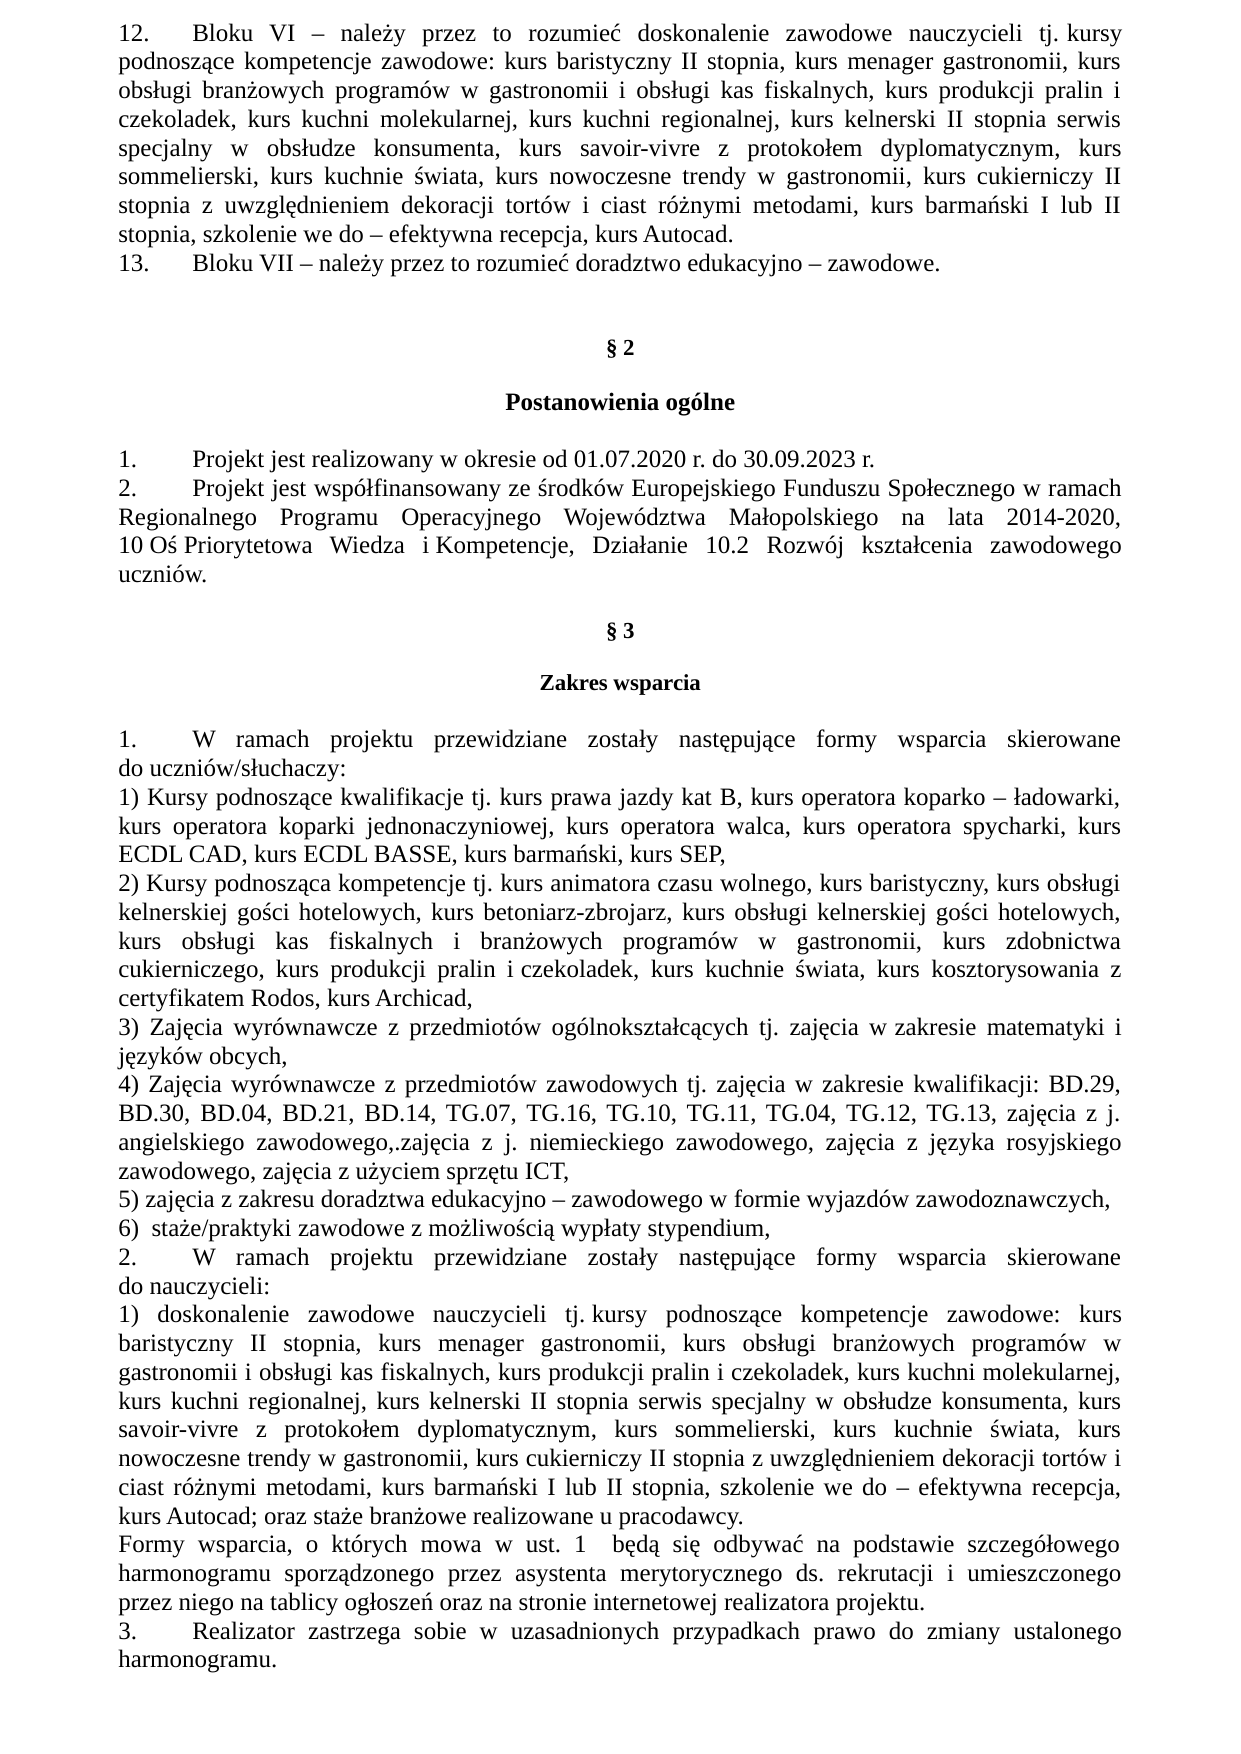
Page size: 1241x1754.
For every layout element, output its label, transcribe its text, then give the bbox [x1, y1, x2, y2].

text 1) Kursy podnoszące kwalifikacje tj. kurs prawa jazdy kat B, kurs operatora koparko – ładowarki, kurs operatora koparki jednonaczyniowej, kurs operatora walca, kurs operatora spycharki, kurs ECDL CAD, kurs ECDL BASSE, kurs barmański, kurs SEP, [118, 782, 1122, 868]
text Postanowienia ogólne [118, 387, 1122, 415]
list Bloku VI – należy przez to rozumieć doskonalenie zawodowe nauczycieli tj. kursy podnoszące kompetencje zawodowe: kurs baristyczny II stopnia, kurs menager gastronomii, kurs obsługi branżowych programów w gastronomii i obsługi kas fiskalnych, kurs produkcji pralin i czekoladek, kurs kuchni molekularnej, kurs kuchni regionalnej, kurs kelnerski II stopnia serwis specjalny w obsłudze konsumenta, kurs savoir-vivre z protokołem dyplomatycznym, kurs sommelierski, kurs kuchnie świata, kurs nowoczesne trendy w gastronomii, kurs cukierniczy II stopnia z uwzględnieniem dekoracji tortów i ciast różnymi metodami, kurs barmański I lub II stopnia, szkolenie we do – efektywna recepcja, kurs Autocad. [118, 18, 1122, 248]
text Formy wsparcia, o których mowa w ust. 1 będą się odbywać na podstawie szczegółowego harmonogramu sporządzonego przez asystenta merytorycznego ds. rekrutacji i umieszczonego przez niego na tablicy ogłoszeń oraz na stronie internetowej realizatora projektu. [118, 1529, 1122, 1616]
text § 2 [118, 334, 1122, 360]
list Projekt jest współfinansowany ze środków Europejskiego Funduszu Społecznego w ramach Regionalnego Programu Operacyjnego Województwa Małopolskiego na lata 2014-2020, 10 Oś Priorytetowa Wiedza i Kompetencje, Działanie 10.2 Rozwój kształcenia zawodowego uczniów. [118, 473, 1122, 588]
text 2) Kursy podnosząca kompetencje tj. kurs animatora czasu wolnego, kurs baristyczny, kurs obsługi kelnerskiej gości hotelowych, kurs betoniarz-zbrojarz, kurs obsługi kelnerskiej gości hotelowych, kurs obsługi kas fiskalnych i branżowych programów w gastronomii, kurs zdobnictwa cukierniczego, kurs produkcji pralin i czekoladek, kurs kuchnie świata, kurs kosztorysowania z certyfikatem Rodos, kurs Archicad, [118, 868, 1122, 1012]
text 6) staże/praktyki zawodowe z możliwością wypłaty stypendium, [118, 1213, 1122, 1242]
text 1) doskonalenie zawodowe nauczycieli tj. kursy podnoszące kompetencje zawodowe: kurs baristyczny II stopnia, kurs menager gastronomii, kurs obsługi branżowych programów w gastronomii i obsługi kas fiskalnych, kurs produkcji pralin i czekoladek, kurs kuchni molekularnej, kurs kuchni regionalnej, kurs kelnerski II stopnia serwis specjalny w obsłudze konsumenta, kurs savoir-vivre z protokołem dyplomatycznym, kurs sommelierski, kurs kuchnie świata, kurs nowoczesne trendy w gastronomii, kurs cukierniczy II stopnia z uwzględnieniem dekoracji tortów i ciast różnymi metodami, kurs barmański I lub II stopnia, szkolenie we do – efektywna recepcja, kurs Autocad; oraz staże branżowe realizowane u pracodawcy. [118, 1299, 1122, 1529]
text Zakres wsparcia [118, 669, 1122, 696]
list W ramach projektu przewidziane zostały następujące formy wsparcia skierowane do nauczycieli: [118, 1242, 1122, 1299]
list W ramach projektu przewidziane zostały następujące formy wsparcia skierowane do uczniów/słuchaczy: [118, 724, 1122, 782]
text 3) Zajęcia wyrównawcze z przedmiotów ogólnokształcących tj. zajęcia w zakresie matematyki i języków obcych, [118, 1012, 1122, 1069]
list Realizator zastrzega sobie w uzasadnionych przypadkach prawo do zmiany ustalonego harmonogramu. [118, 1616, 1122, 1673]
text 4) Zajęcia wyrównawcze z przedmiotów zawodowych tj. zajęcia w zakresie kwalifikacji: BD.29, BD.30, BD.04, BD.21, BD.14, TG.07, TG.16, TG.10, TG.11, TG.04, TG.12, TG.13, zajęcia z j. angielskiego zawodowego,.zajęcia z j. niemieckiego zawodowego, zajęcia z języka rosyjskiego zawodowego, zajęcia z użyciem sprzętu ICT, [118, 1069, 1122, 1184]
text § 3 [118, 617, 1122, 643]
text 5) zajęcia z zakresu doradztwa edukacyjno – zawodowego w formie wyjazdów zawodoznawczych, [118, 1184, 1122, 1213]
list Projekt jest realizowany w okresie od 01.07.2020 r. do 30.09.2023 r. [118, 444, 1122, 473]
list Bloku VII – należy przez to rozumieć doradztwo edukacyjno – zawodowe. [118, 248, 1122, 276]
